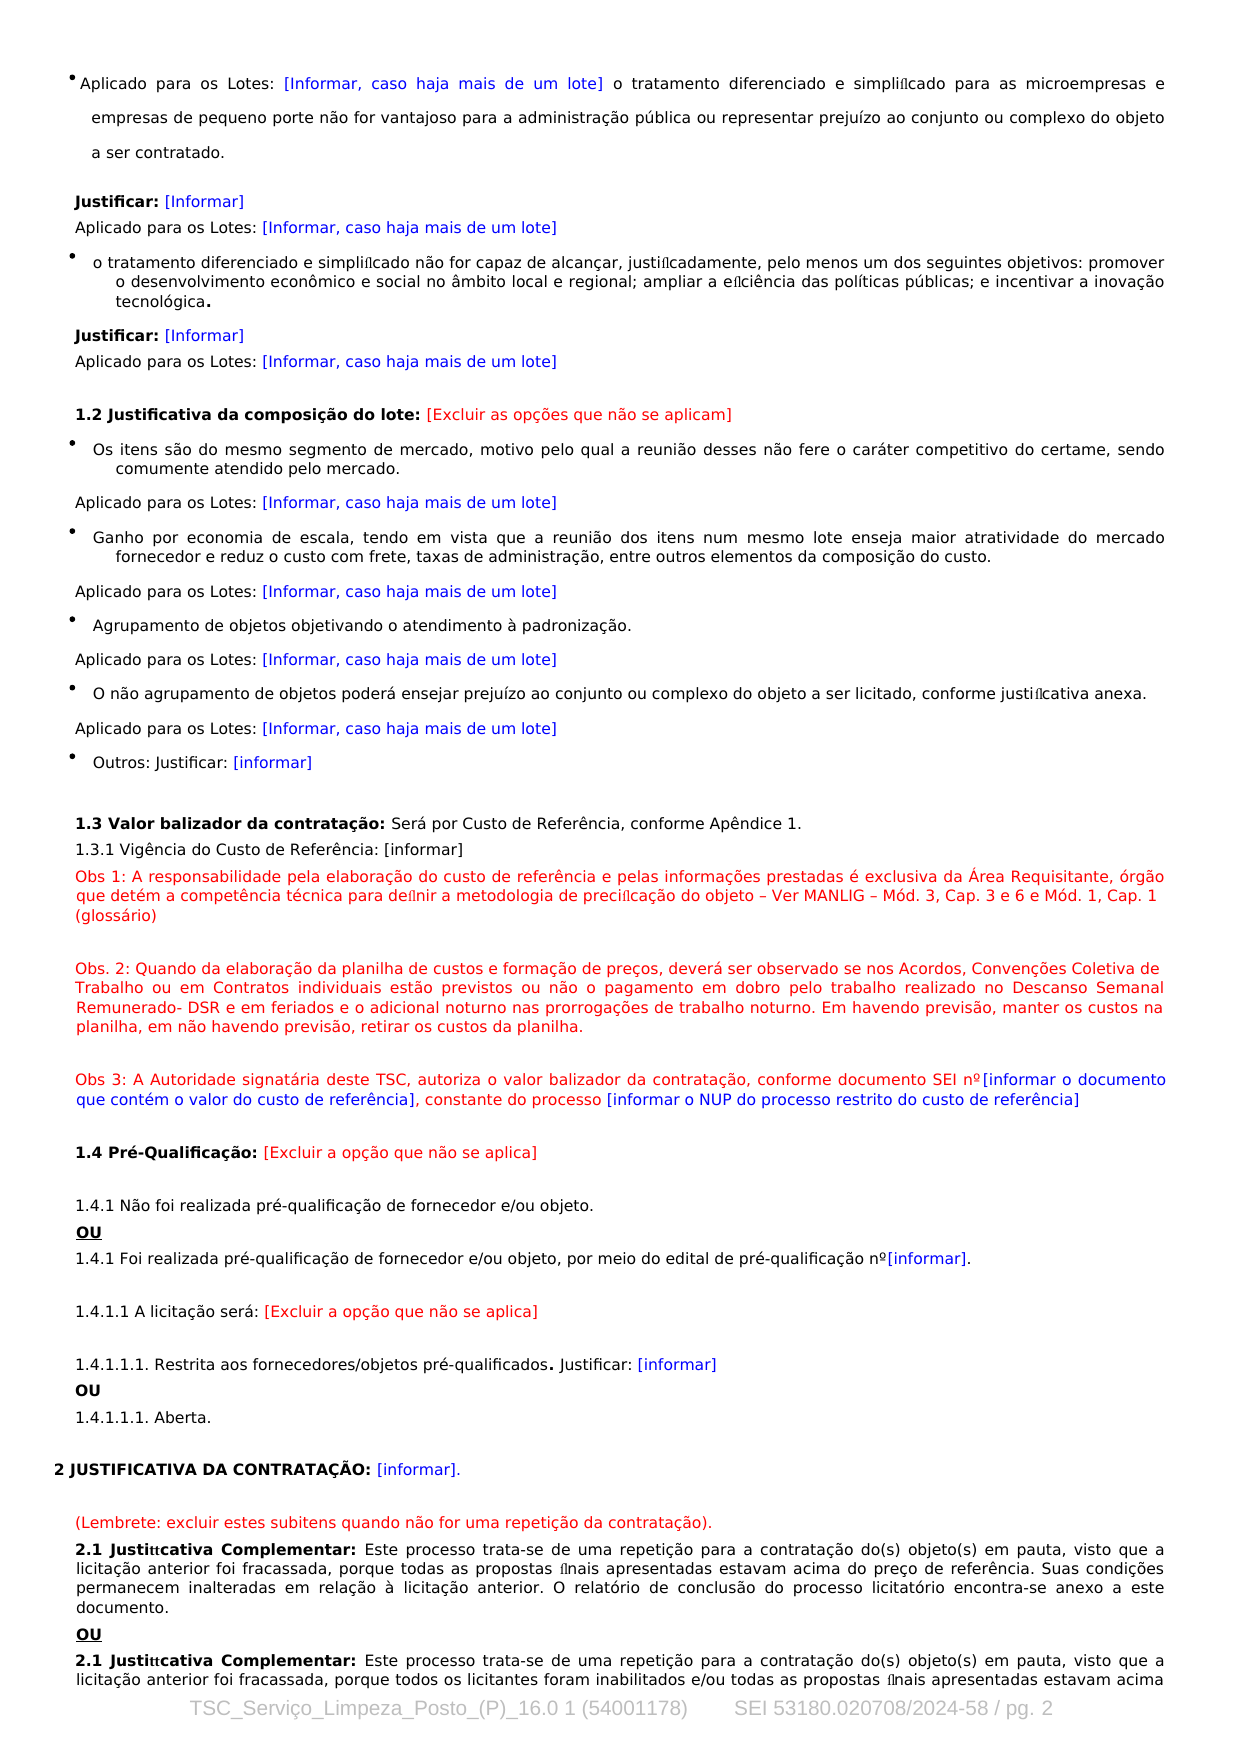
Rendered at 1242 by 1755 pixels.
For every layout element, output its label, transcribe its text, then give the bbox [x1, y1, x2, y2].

text Justificar: [Informar] [75, 327, 1186, 345]
text 2.1 Justicativa Complementar: Este processo trata-se de uma repetição para a contratação do(s) objeto(s) em pauta, visto que a licitação anterior foi fracassada, porque todas as propostas nais apresentadas estavam acima do preço de referência. Suas condições permanecem inalteradas em relação à licitação anterior. O relatório de conclusão do processo licitatório encontra-se anexo a este documento. [75, 1541, 1166, 1617]
text Aplicado para os Lotes: [Informar, caso haja mais de um lote] [75, 353, 1186, 372]
text Justificar: [Informar] [75, 193, 1186, 211]
text O não agrupamento de objetos poderá ensejar prejuízo ao conjunto ou complexo do objeto a ser licitado, conforme justicativa anexa. [93, 685, 1166, 703]
text 1.2 Justificativa da composição do lote: [Excluir as opções que não se aplicam] [75, 406, 1186, 424]
text Obs 3: A Autoridade signatária deste TSC, autoriza o valor balizador da contratação, conforme documento SEI nº[informar o documento que contém o valor do custo de referência], constante do processo [informar o NUP do processo restrito do custo de referência] [75, 1071, 1166, 1109]
text 1.4.1.1.1. Aberta. [75, 1408, 1166, 1427]
text (Lembrete: excluir estes subitens quando não for uma repetição da contratação). [75, 1514, 1166, 1532]
subtitle OU [76, 1625, 1186, 1644]
text Os itens são do mesmo segmento de mercado, motivo pelo qual a reunião desses não fere o caráter competitivo do certame, sendo comumente atendido pelo mercado. [93, 441, 1166, 478]
text 1.3 Valor balizador da contratação: Será por Custo de Referência, conforme Apêndice 1. [75, 815, 1166, 833]
text (glossário) [75, 907, 1166, 925]
list JUSTIFICATIVA DA CONTRATAÇÃO: [informar]. [54, 1461, 1186, 1479]
text Aplicado para os Lotes: [Informar, caso haja mais de um lote] o tratamento diferenciado e simplicado para as microempresas e empresas de pequeno porte não for vantajoso para a administração pública ou representar prejuízo ao conjunto ou complexo do objeto a ser contratado. [75, 75, 1166, 162]
text Obs 1: A responsabilidade pela elaboração do custo de referência e pelas informações prestadas é exclusiva da Área Requisitante, órgão que detém a competência técnica para denir a metodologia de precicação do objeto – Ver MANLIG – Mód. 3, Cap. 3 e 6 e Mód. 1, Cap. 1 [75, 868, 1166, 905]
text 2.1 Justicativa Complementar: Este processo trata-se de uma repetição para a contratação do(s) objeto(s) em pauta, visto que a licitação anterior foi fracassada, porque todos os licitantes foram inabilitados e/ou todas as propostas nais apresentadas estavam acima [75, 1652, 1166, 1689]
subtitle OU [76, 1223, 1186, 1242]
text 1.4.1 Não foi realizada pré-qualificação de fornecedor e/ou objeto. [75, 1197, 1166, 1215]
text Ganho por economia de escala, tendo em vista que a reunião dos itens num mesmo lote enseja maior atratividade do mercado fornecedor e reduz o custo com frete, taxas de administração, entre outros elementos da composição do custo. [93, 529, 1166, 566]
text 1.4.1.1.1. Restrita aos fornecedores/objetos pré-qualificados. Justificar: [informar] [75, 1356, 1166, 1374]
text Aplicado para os Lotes: [Informar, caso haja mais de um lote] [75, 219, 1186, 237]
text Aplicado para os Lotes: [Informar, caso haja mais de um lote] [75, 583, 1186, 601]
text Obs. 2: Quando da elaboração da planilha de custos e formação de preços, deverá ser observado se nos Acordos, Convenções Coletiva de [75, 960, 1166, 978]
text Aplicado para os Lotes: [Informar, caso haja mais de um lote] [75, 494, 1186, 513]
text Aplicado para os Lotes: [Informar, caso haja mais de um lote] [75, 720, 1186, 738]
text 1.4 Pré-Qualificação: [Excluir a opção que não se aplica] [75, 1144, 1166, 1162]
text Agrupamento de objetos objetivando o atendimento à padronização. [93, 617, 1166, 635]
text o tratamento diferenciado e simplicado não for capaz de alcançar, justicadamente, pelo menos um dos seguintes objetivos: promover o desenvolvimento econômico e social no âmbito local e regional; ampliar a eciência das políticas públicas; e incentivar a inovação tecnológica. [93, 253, 1166, 311]
text Outros: Justificar: [informar] [93, 754, 1166, 772]
text Trabalho ou em Contratos individuais estão previstos ou não o pagamento em dobro pelo trabalho realizado no Descanso Semanal Remunerado- DSR e em feriados e o adicional noturno nas prorrogações de trabalho noturno. Em havendo previsão, manter os custos na planilha, em não havendo previsão, retirar os custos da planilha. [75, 979, 1166, 1036]
text OU [75, 1382, 1186, 1400]
text 1.3.1 Vigência do Custo de Referência: [informar] [75, 841, 1166, 859]
text 1.4.1.1 A licitação será: [Excluir a opção que não se aplica] [75, 1302, 1166, 1321]
text Aplicado para os Lotes: [Informar, caso haja mais de um lote] [75, 651, 1186, 669]
text 1.4.1 Foi realizada pré-qualificação de fornecedor e/ou objeto, por meio do edital de pré-qualificação nº[informar]. [75, 1250, 1166, 1268]
